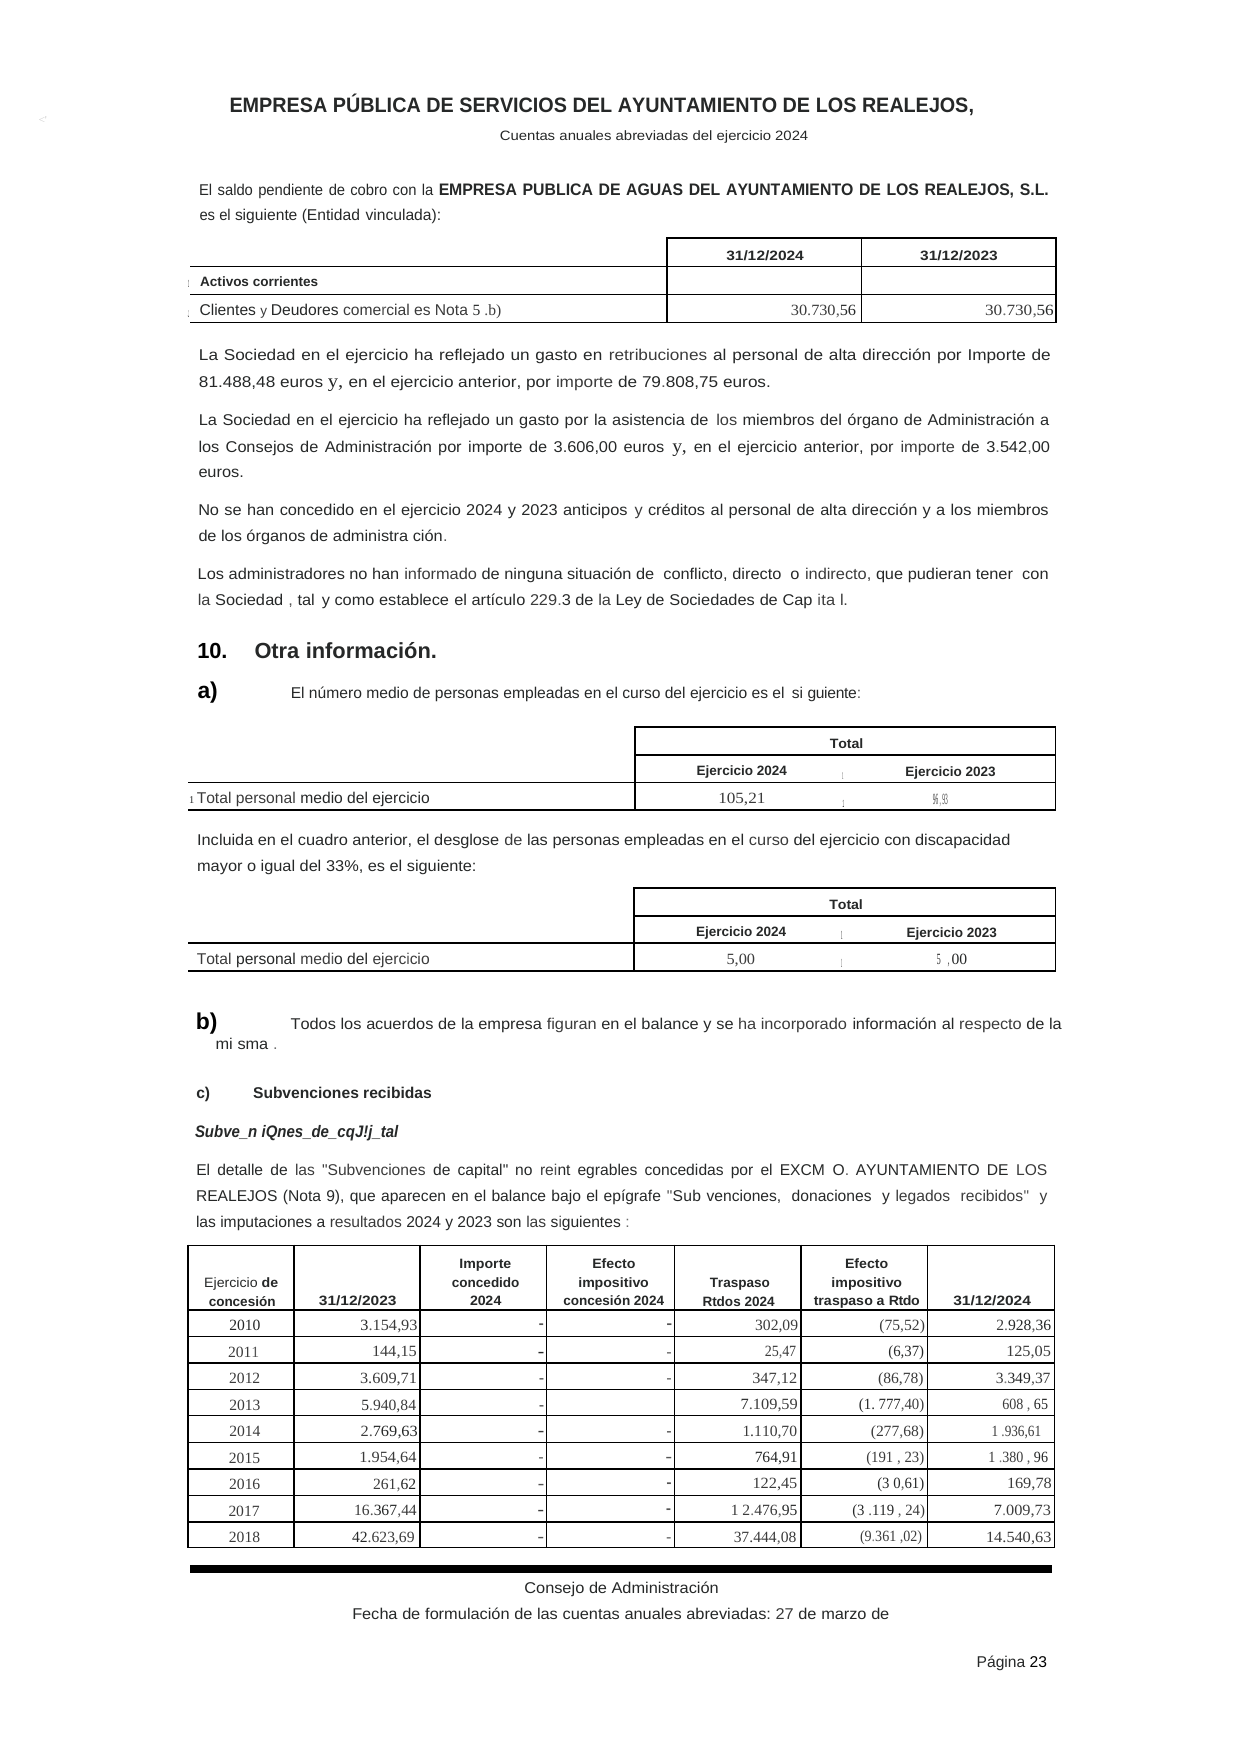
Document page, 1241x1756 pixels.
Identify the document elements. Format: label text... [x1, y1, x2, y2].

table_cell (191 , 23) [802, 1443, 927, 1468]
table_cell 96 , 93 [874, 783, 1055, 809]
table_cell (9.361 ,02) [802, 1523, 927, 1547]
table_cell 261,62 [295, 1470, 419, 1494]
text El detalle de las "Subvenciones de capital" no reint egrables concedidas por el EXCM O. AYUNTAMIENTO DE LOS REALEJOS (Nota 9), que aparecen en el balance bajo el epígrafe "Sub venciones, donaciones y legados recibidos" y las imputaciones a resultados 2024 y 2023 son las siguientes : [196, 1161, 1047, 1231]
table_cell 5 , 00 [873, 944, 1055, 970]
table_header Total [635, 889, 1055, 915]
table_cell - [421, 1496, 546, 1521]
table_cell - [421, 1390, 546, 1415]
table_cell Activos corrientes [190, 267, 666, 293]
table_header Importe concedido 2024 [421, 1246, 546, 1309]
table_header [188, 726, 634, 781]
table_cell 608 , 65 [928, 1390, 1054, 1415]
table_header 31/12/2024 [668, 239, 861, 266]
table_cell - [421, 1470, 546, 1494]
list Todos los acuerdos de la empresa figuran en el balance y se ha incorporado información al respecto de la mi sma . [196, 1008, 1070, 1053]
table_cell Ejercicio 2024 [635, 917, 813, 942]
table_cell Total personal medio del ejercicio [188, 944, 633, 970]
table_cell 37.444,08 [675, 1523, 800, 1547]
table_cell Clientes y Deudores comercial es Nota 5 .b) [190, 295, 666, 321]
table_cell 1 [814, 783, 874, 809]
text Los administradores no han informado de ninguna situación de conflicto, directo o indirecto, que pudieran tener con la Sociedad , tal y como establece el artículo 229.3 de la Ley de Sociedades de Cap ita l. [197, 565, 1049, 609]
table_cell 1 [814, 756, 874, 781]
table_cell 3.609,71 [295, 1364, 419, 1389]
table_cell - [421, 1337, 546, 1362]
text [188, 887, 1057, 977]
text [189, 237, 1058, 328]
table_cell Ejercicio 2024 [636, 756, 814, 781]
table_cell 1 2.476,95 [675, 1496, 800, 1521]
table_cell [668, 267, 861, 293]
table_cell 1 .936,61 [928, 1416, 1054, 1442]
table_cell 1 [813, 944, 873, 970]
table_cell 1.110,70 [675, 1416, 800, 1442]
table_cell Ejercicio 2023 [874, 756, 1055, 781]
text <' [38, 114, 1070, 126]
table_cell 2018 [189, 1523, 293, 1547]
table_cell 2010 [189, 1311, 293, 1336]
table_cell 2014 [189, 1416, 293, 1442]
table_cell [862, 267, 1055, 293]
table_cell 122,45 [675, 1470, 800, 1494]
table_cell 25,47 [675, 1337, 800, 1362]
table_cell 1 Total personal medio del ejercicio [188, 783, 634, 809]
table_cell 144,15 [295, 1337, 419, 1362]
table_cell 1 .380 , 96 [928, 1443, 1054, 1468]
table_header 31/12/2023 [295, 1246, 419, 1309]
table_cell - [547, 1470, 674, 1494]
table_cell 764,91 [675, 1443, 800, 1468]
table_header Ejercicio de concesión [189, 1246, 293, 1309]
table_cell (6,37) [802, 1337, 927, 1362]
text Incluida en el cuadro anterior, el desglose de las personas empleadas en el curso del ejercicio con discapacidad mayor o igual del 33%, es el siguiente: [197, 831, 1029, 874]
table_cell 2017 [189, 1496, 293, 1521]
table_cell 1.954,64 [295, 1443, 419, 1468]
table_cell (1. 777,40) [802, 1390, 927, 1415]
table_cell 5,00 [635, 944, 813, 970]
table_cell - [547, 1416, 674, 1442]
table_cell - [421, 1311, 546, 1336]
table_cell 3.349,37 [928, 1364, 1054, 1389]
table_cell - [547, 1443, 674, 1468]
list Otra información. [197, 638, 1070, 664]
table_cell - [421, 1364, 546, 1389]
list El número medio de personas empleadas en el curso del ejercicio es el si guiente: [197, 677, 1070, 703]
text No se han concedido en el ejercicio 2024 y 2023 anticipos y créditos al personal de alta dirección y a los miembros de los órganos de administra ción. [198, 501, 1049, 544]
text 1 [1058, 278, 1070, 290]
table_cell - [421, 1416, 546, 1442]
table_cell (75,52) [802, 1311, 927, 1336]
table_cell (3 .119 , 24) [802, 1496, 927, 1521]
table_cell - [421, 1443, 546, 1468]
text El saldo pendiente de cobro con la EMPRESA PUBLICA DE AGUAS DEL AYUNTAMIENTO DE LOS REALEJOS, S.L. es el siguiente (Entidad vinculada): [199, 180, 1049, 224]
table_cell - [547, 1337, 674, 1362]
table_cell 30.730,56 [862, 295, 1055, 321]
text La Sociedad en el ejercicio ha reflejado un gasto por la asistencia de los miembros del órgano de Administración a los Consejos de Administración por importe de 3.606,00 euros y, en el ejercicio anterior, por importe de 3.542,00 euros. [198, 411, 1050, 480]
table_cell 7.009,73 [928, 1496, 1054, 1521]
text 1 [1057, 956, 1070, 971]
table_cell (277,68) [802, 1416, 927, 1442]
table_cell 42.623,69 [295, 1523, 419, 1547]
table_cell - [547, 1364, 674, 1389]
table_cell 2012 [189, 1364, 293, 1389]
text La Sociedad en el ejercicio ha reflejado un gasto en retribuciones al personal de alta dirección por Importe de 81.488,48 euros y, en el ejercicio anterior, por importe de 79.808,75 euros. [199, 346, 1051, 391]
text Cuentas anuales abreviadas del ejercicio 2024 [499, 128, 1070, 143]
table_cell 347,12 [675, 1364, 800, 1389]
table_cell - [421, 1523, 546, 1547]
table_header [188, 887, 633, 942]
table_cell 30.730,56 [668, 295, 861, 321]
table_cell 2.928,36 [928, 1311, 1054, 1336]
text Subve_n iQnes_de_cqJ!j_tal [195, 1121, 1070, 1141]
table_cell [547, 1390, 674, 1415]
table_cell 14.540,63 [928, 1523, 1054, 1547]
table_cell 2011 [189, 1337, 293, 1362]
table_header Traspaso Rtdos 2024 [675, 1246, 800, 1309]
table_cell 2.769,63 [295, 1416, 419, 1442]
table_cell 2016 [189, 1470, 293, 1494]
table_cell 16.367,44 [295, 1496, 419, 1521]
table_header 31/12/2024 [928, 1246, 1054, 1309]
table_cell 169,78 [928, 1470, 1054, 1494]
table_cell - [547, 1311, 674, 1336]
table_cell 302,09 [675, 1311, 800, 1336]
table_cell 2015 [189, 1443, 293, 1468]
table_cell 5.940,84 [295, 1390, 419, 1415]
table_cell - [547, 1523, 674, 1547]
table_cell (3 0,61) [802, 1470, 927, 1494]
text J [1058, 309, 1070, 319]
table_cell 2013 [189, 1390, 293, 1415]
table_cell 125,05 [928, 1337, 1054, 1362]
table_cell - [547, 1496, 674, 1521]
table_cell Ejercicio 2023 [873, 917, 1055, 942]
table_header Total [636, 728, 1055, 754]
table_header Efecto impositivo concesión 2024 [547, 1246, 674, 1309]
table_cell 1 [813, 917, 873, 942]
table_cell (86,78) [802, 1364, 927, 1389]
table_cell 7.109,59 [675, 1390, 800, 1415]
table_cell 105,21 [636, 783, 814, 809]
table_cell 3.154,93 [295, 1311, 419, 1336]
table_header [190, 237, 666, 266]
list Subvenciones recibidas [196, 1084, 1070, 1102]
table_header Efecto impositivo traspaso a Rtdo [802, 1246, 927, 1309]
table_header 31/12/2023 [862, 239, 1055, 266]
